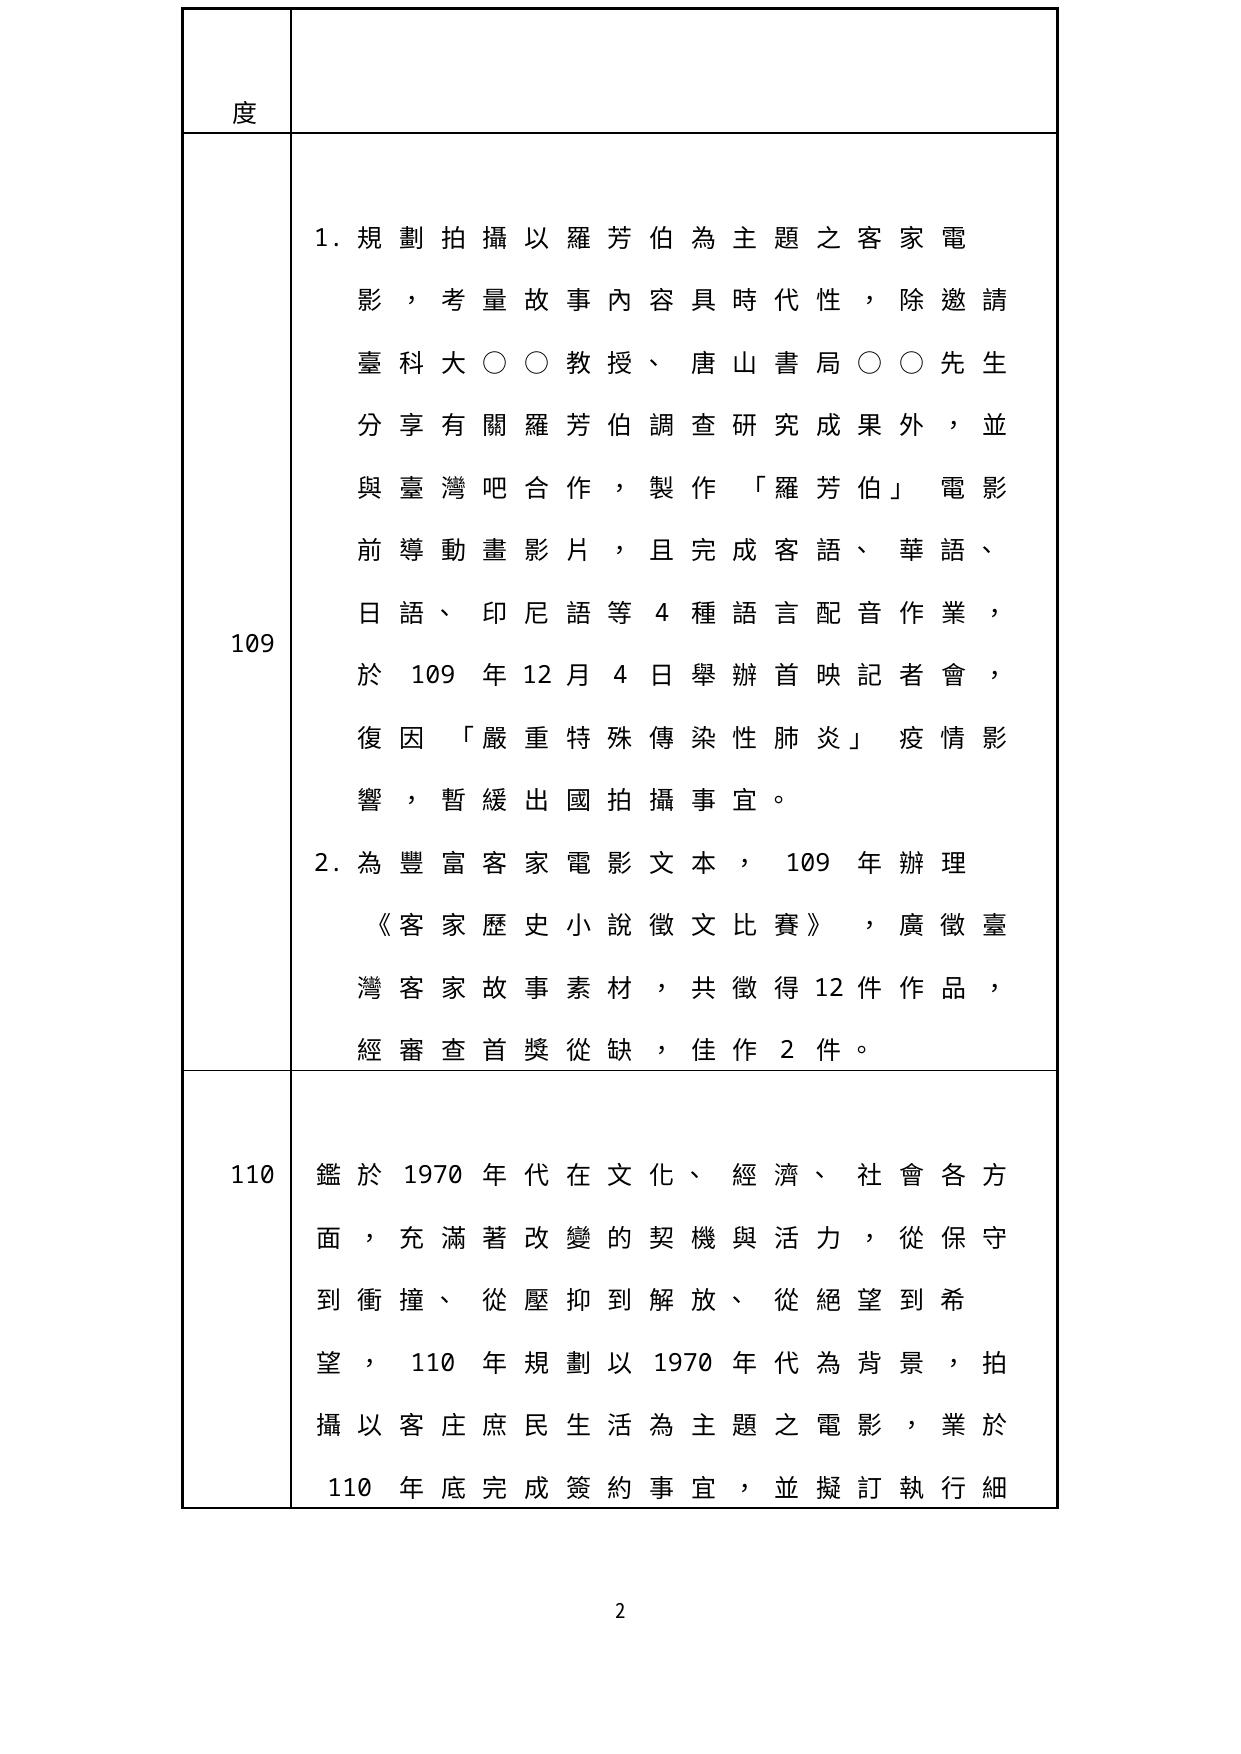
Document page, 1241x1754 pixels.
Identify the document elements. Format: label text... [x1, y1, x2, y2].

table_header 度 [184, 10, 290, 132]
table_header [292, 10, 1056, 132]
table_cell 鑑於1970年代在文化、經濟、社會各方面，充滿著改變的契機與活力，從保守到衝撞、從壓抑到解放、從絕望到希望，110年規劃以1970年代為背景，拍攝以客庄庶民生活為主題之電影，業於110年底完成簽約事宜，並擬訂執行細 [292, 1071, 1056, 1507]
table_cell 109 [184, 134, 290, 1069]
table_cell 1.規劃拍攝以羅芳伯為主題之客家電影，考量故事內容具時代性，除邀請臺科大○○教授、唐山書局○○先生分享有關羅芳伯調查研究成果外，並與臺灣吧合作，製作「羅芳伯」電影前導動畫影片，且完成客語、華語、日語、印尼語等4種語言配音作業，於109年12月4日舉辦首映記者會，復因「嚴重特殊傳染性肺炎」疫情影響，暫緩出國拍攝事宜。 2.為豐富客家電影文本，109年辦理《客家歷史小說徵文比賽》，廣徵臺灣客家故事素材，共徵得12件作品，經審查首獎從缺，佳作2件。 [292, 134, 1056, 1069]
table_cell 110 [184, 1071, 290, 1507]
